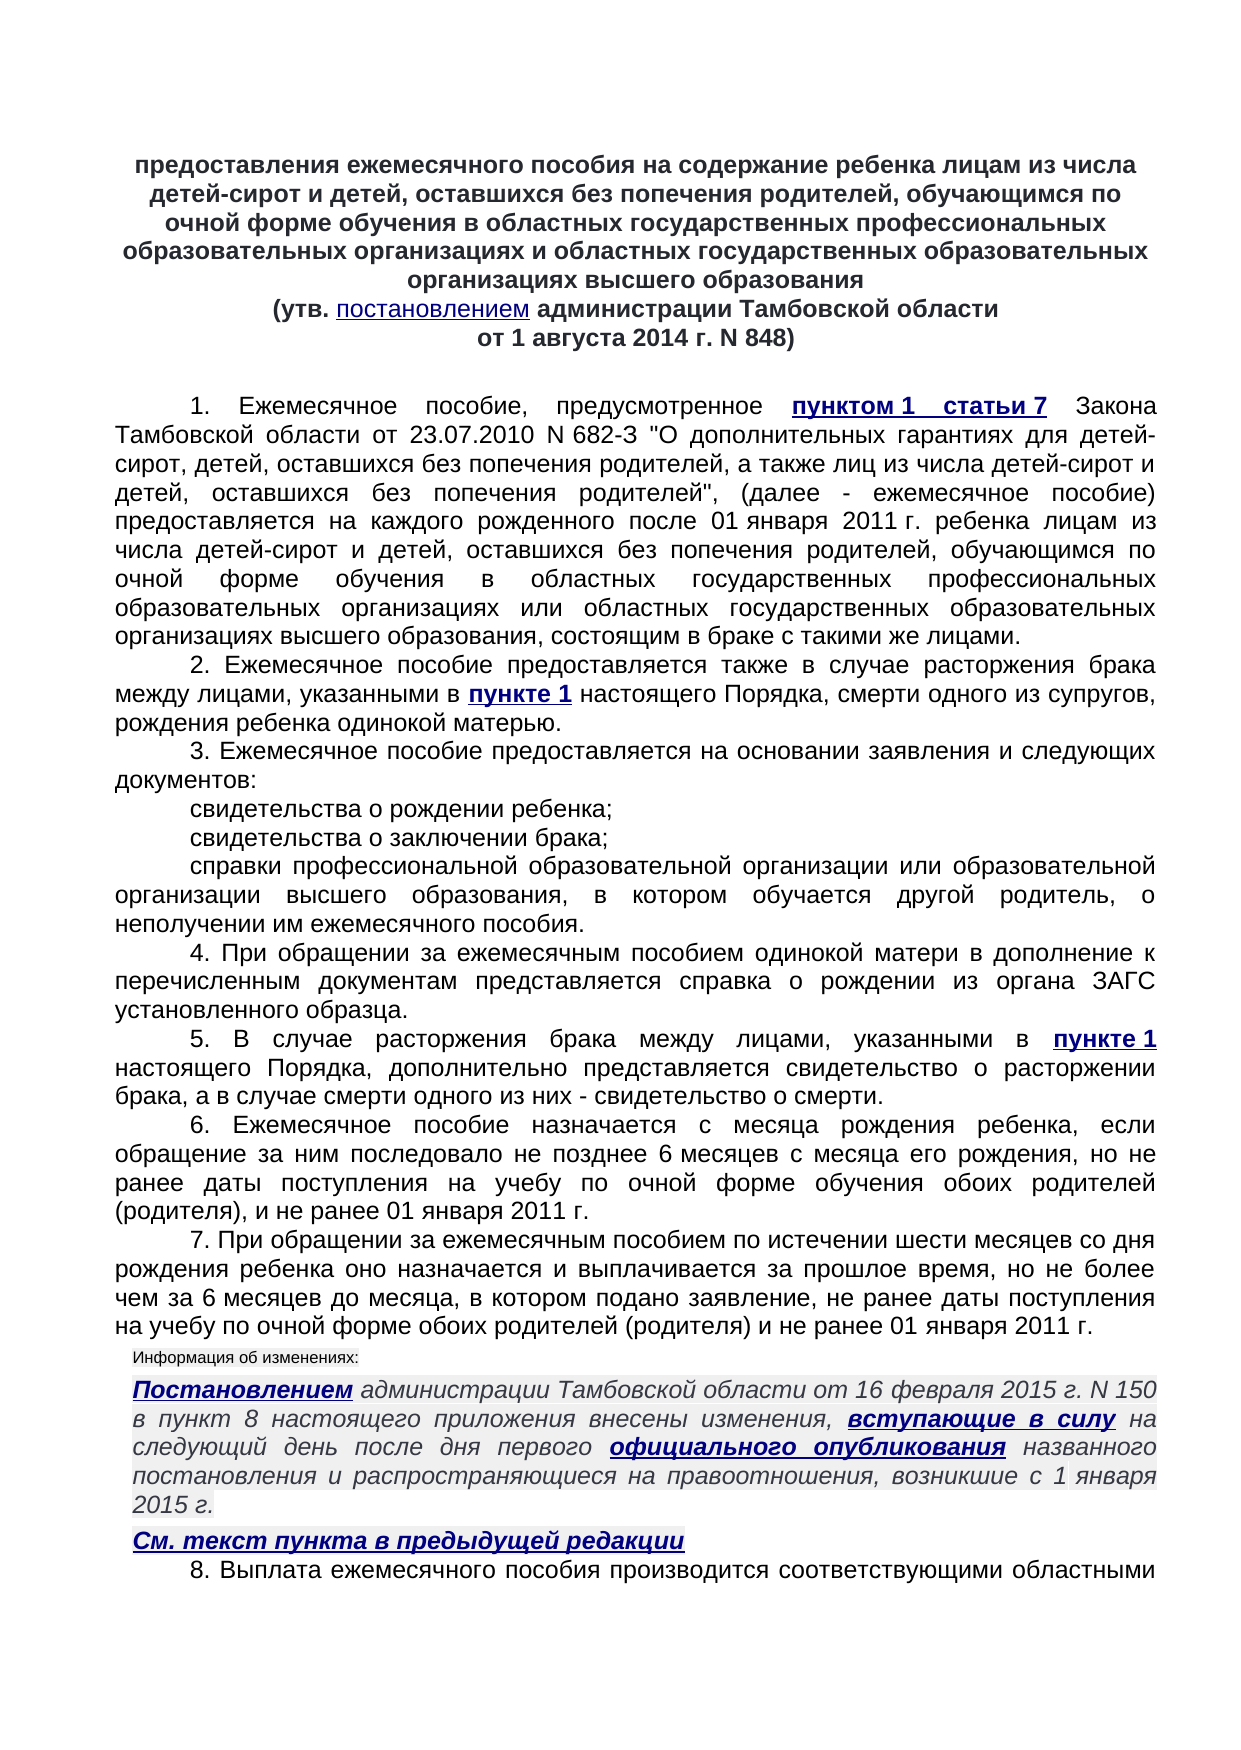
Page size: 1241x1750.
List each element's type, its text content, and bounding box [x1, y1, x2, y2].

text Постановлением администрации Тамбовской области от 16 февраля 2015 г. N 150 в пункт 8 настоящего приложения внесены изменения, вступающие в силу на следующий день после дня первого официального опубликования названного постановления и распространяющиеся на правоотношения, возникшие с 1 января 2015 г. [214, 1461, 1157, 1518]
text 4. При обращении за ежемесячным пособием одинокой матери в дополнение к перечисленным документам представляется справка о рождении из органа ЗАГС установленного образца. [114, 937, 1157, 1024]
text 7. При обращении за ежемесячным пособием по истечении шести месяцев со дня рождения ребенка оно назначается и выплачивается за прошлое время, но не более чем за 6 месяцев до месяца, в котором подано заявление, не ранее даты поступления на учебу по очной форме обоих родителей (родителя) и не ранее 01 января 2011 г. [114, 1225, 1157, 1340]
text 1. Ежемесячное пособие, предусмотренное пунктом 1 статьи 7 Закона Тамбовской области от 23.07.2010 N 682-З "О дополнительных гарантиях для детей-сирот, детей, оставшихся без попечения родителей, а также лиц из числа детей-сирот и детей, оставшихся без попечения родителей", (далее - ежемесячное пособие) предоставляется на каждого рожденного после 01 января 2011 г. ребенка лицам из числа детей-сирот и детей, оставшихся без попечения родителей, обучающимся по очной форме обучения в областных государственных профессиональных образовательных организациях или областных государственных образовательных организациях высшего образования, состоящим в браке с такими же лицами. [114, 391, 1157, 650]
text 3. Ежемесячное пособие предоставляется на основании заявления и следующих документов: [114, 736, 1157, 794]
text Информация об изменениях: [359, 1348, 1157, 1367]
subtitle предоставления ежемесячного пособия на содержание ребенка лицам из числа детей-сирот и детей, оставшихся без попечения родителей, обучающимся по очной форме обучения в областных государственных профессиональных образовательных организациях и областных государственных образовательных организациях высшего образования (утв. постановлением администрации Тамбовской области от 1 августа 2014 г. N 848) [114, 150, 1157, 351]
text справки профессиональной образовательной организации или образовательной организации высшего образования, в котором обучается другой родитель, о неполучении им ежемесячного пособия. [114, 851, 1157, 937]
text 6. Ежемесячное пособие назначается с месяца рождения ребенка, если обращение за ним последовало не позднее 6 месяцев с месяца его рождения, но не ранее даты поступления на учебу по очной форме обучения обоих родителей (родителя), и не ранее 01 января 2011 г. [114, 1110, 1157, 1225]
text 8. Выплата ежемесячного пособия производится соответствующими областными [114, 1555, 1157, 1584]
text свидетельства о заключении брака; [114, 822, 1157, 851]
text См. текст пункта в предыдущей редакции [685, 1526, 1157, 1555]
text свидетельства о рождении ребенка; [114, 794, 1157, 822]
text 5. В случае расторжения брака между лицами, указанными в пункте 1 настоящего Порядка, дополнительно представляется свидетельство о расторжении брака, а в случае смерти одного из них - свидетельство о смерти. [114, 1024, 1157, 1110]
text 2. Ежемесячное пособие предоставляется также в случае расторжения брака между лицами, указанными в пункте 1 настоящего Порядка, смерти одного из супругов, рождения ребенка одинокой матерью. [114, 650, 1157, 736]
